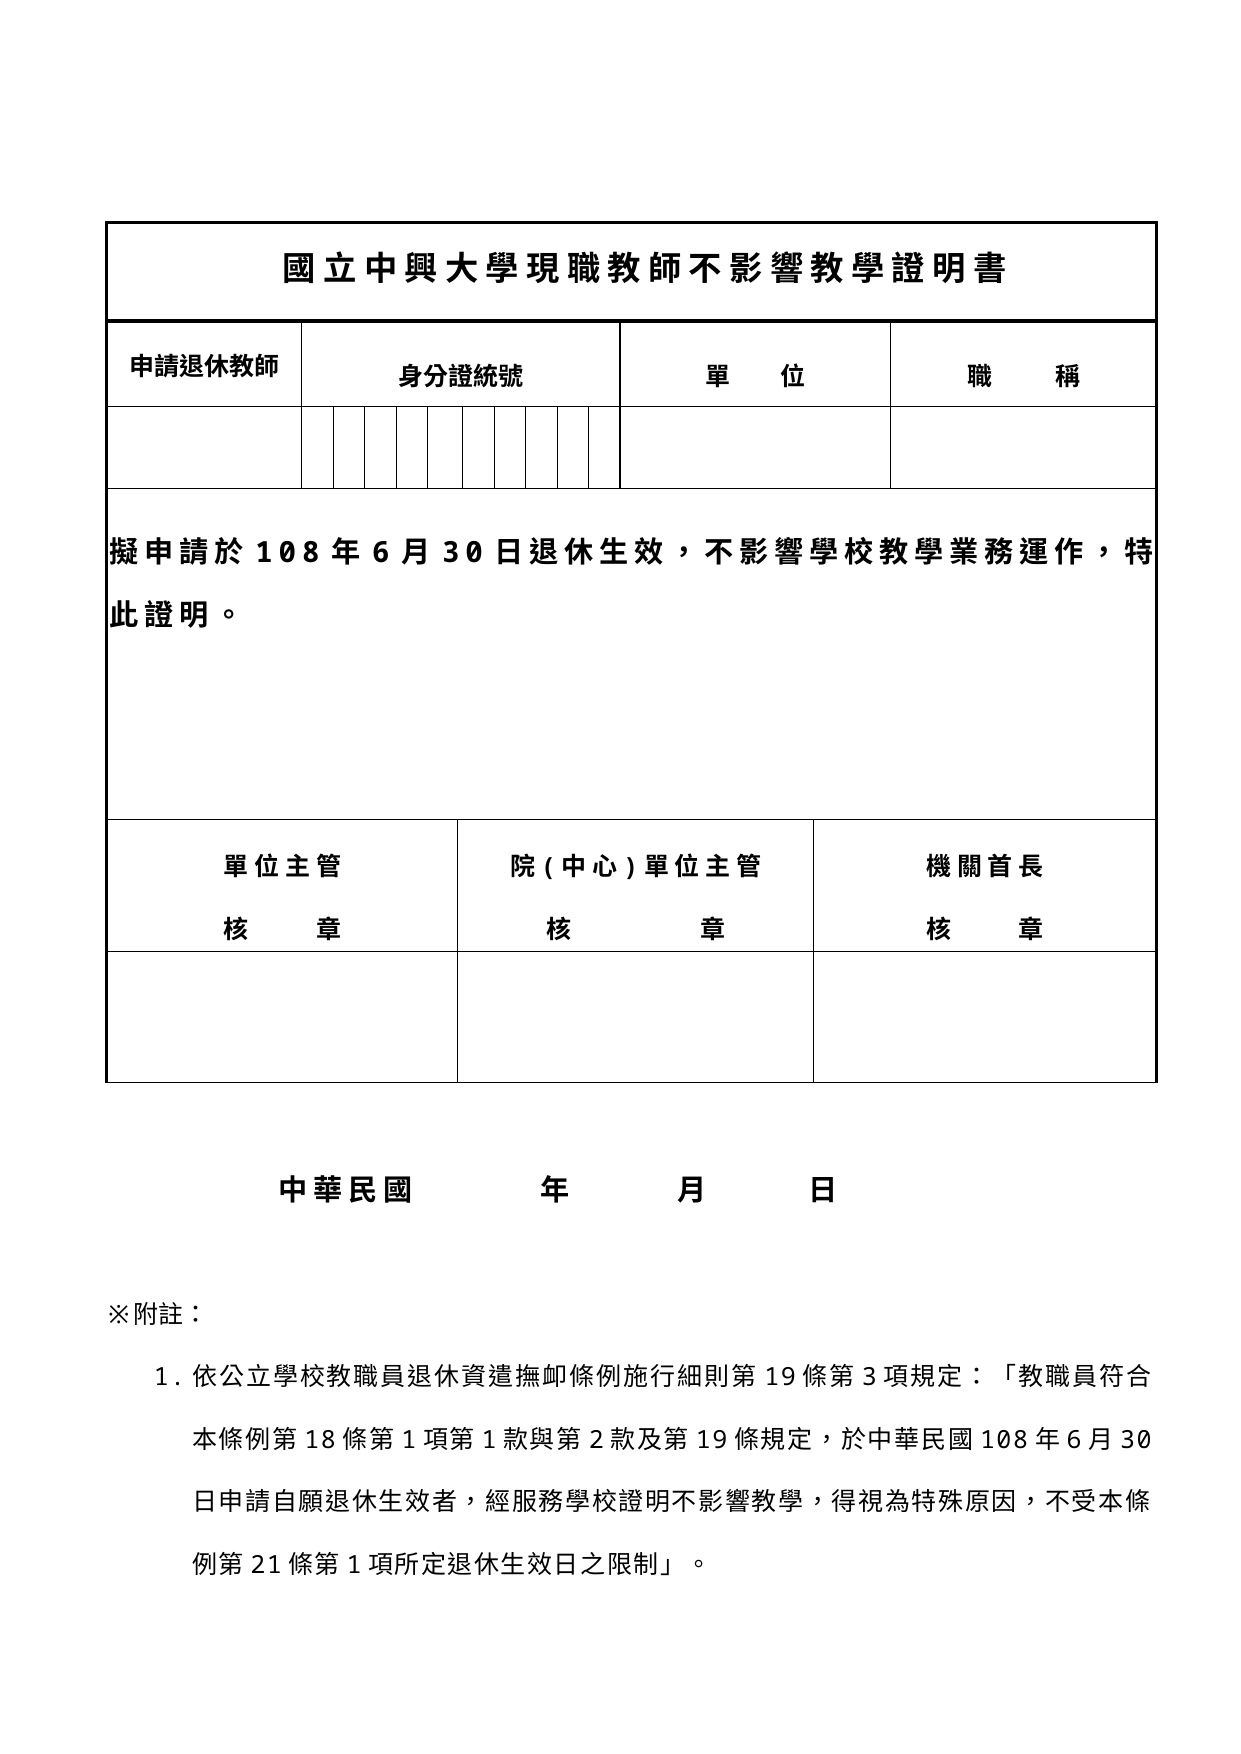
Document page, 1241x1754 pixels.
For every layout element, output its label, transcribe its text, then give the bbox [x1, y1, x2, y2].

table_cell 擬申請於108年6月30日退休生效，不影響學校教學業務運作，特此證明。 [108, 489, 1155, 819]
table_cell [589, 407, 619, 488]
table_cell [495, 407, 525, 488]
table_cell [463, 407, 494, 488]
table_header 國立中興大學現職教師不影響教學證明書 [108, 224, 1155, 319]
table_cell [458, 952, 813, 1082]
table_cell 單位主管 核 章 [108, 820, 457, 951]
table_cell 職 稱 [891, 323, 1155, 406]
table_cell [891, 407, 1155, 488]
table_cell [526, 407, 557, 488]
table_cell [334, 407, 364, 488]
table_cell 身分證統號 [302, 323, 619, 406]
table_cell 院(中心)單位主管 核 章 [458, 820, 813, 951]
table_cell [108, 952, 457, 1082]
table_cell [365, 407, 396, 488]
table_cell 單 位 [621, 323, 890, 406]
table_cell [397, 407, 427, 488]
table_cell [814, 952, 1155, 1082]
table_cell [302, 407, 333, 488]
table_cell [621, 407, 890, 488]
table_cell [108, 407, 301, 488]
table_cell [428, 407, 462, 488]
list 依公立學校教職員退休資遣撫卹條例施行細則第19條第3項規定：「教職員符合本條例第18條第1項第1款與第2款及第19條規定，於中華民國108年6月30日申請自願退休生效者，經服務學校證明不影響教學，得視為特殊原因，不受本條例第21條第1項所定退休生效日之限制」。 [153, 1333, 1152, 1583]
text 中華民國 年 月 日 [103, 1146, 1152, 1208]
text ※附註： [103, 1271, 1053, 1333]
table_cell 申請退休教師 姓 名 [108, 323, 301, 406]
table_cell 機關首長 核 章 [814, 820, 1155, 951]
table_cell [558, 407, 588, 488]
